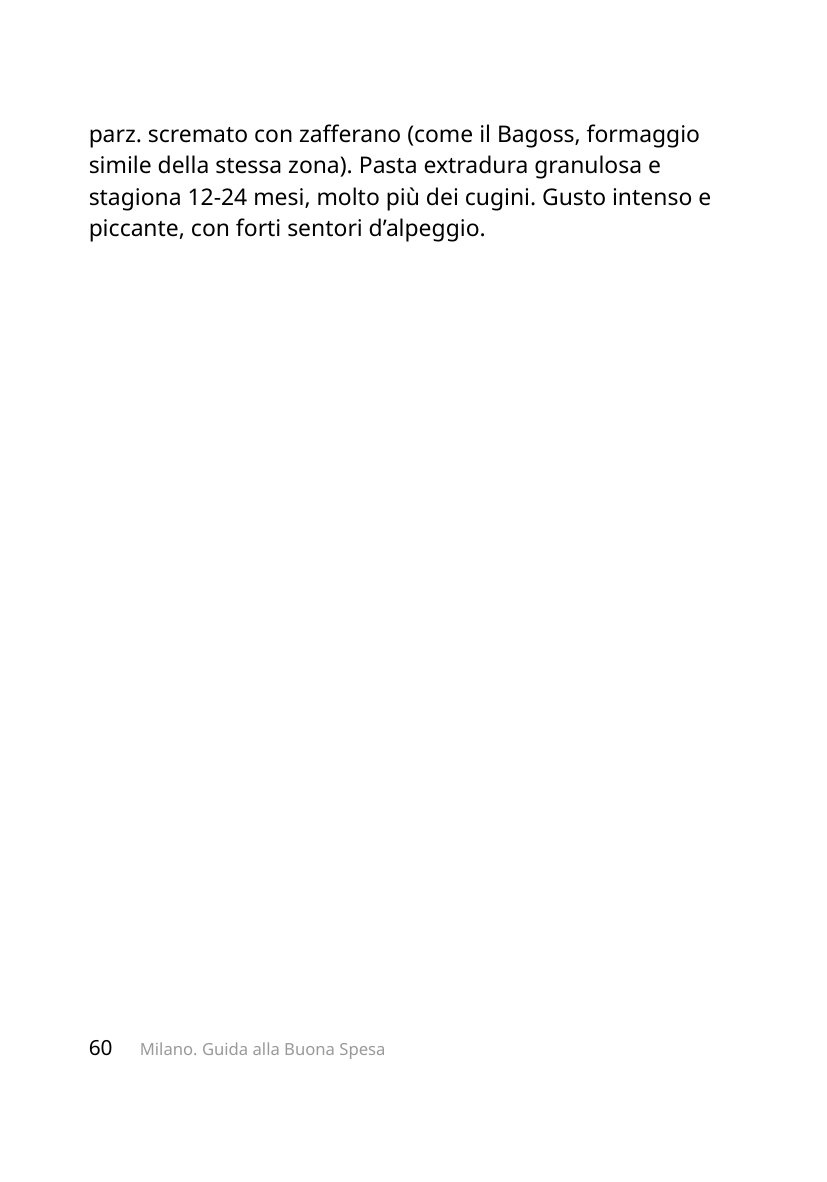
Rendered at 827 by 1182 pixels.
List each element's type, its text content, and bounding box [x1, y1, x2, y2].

text parz. scremato con zafferano (come il Bagoss, formaggio simile della stessa zona). Pasta extradura granulosa e stagiona 12-24 mesi, molto più dei cugini. Gusto intenso e piccante, con forti sentori d’alpeggio. [88, 118, 738, 243]
